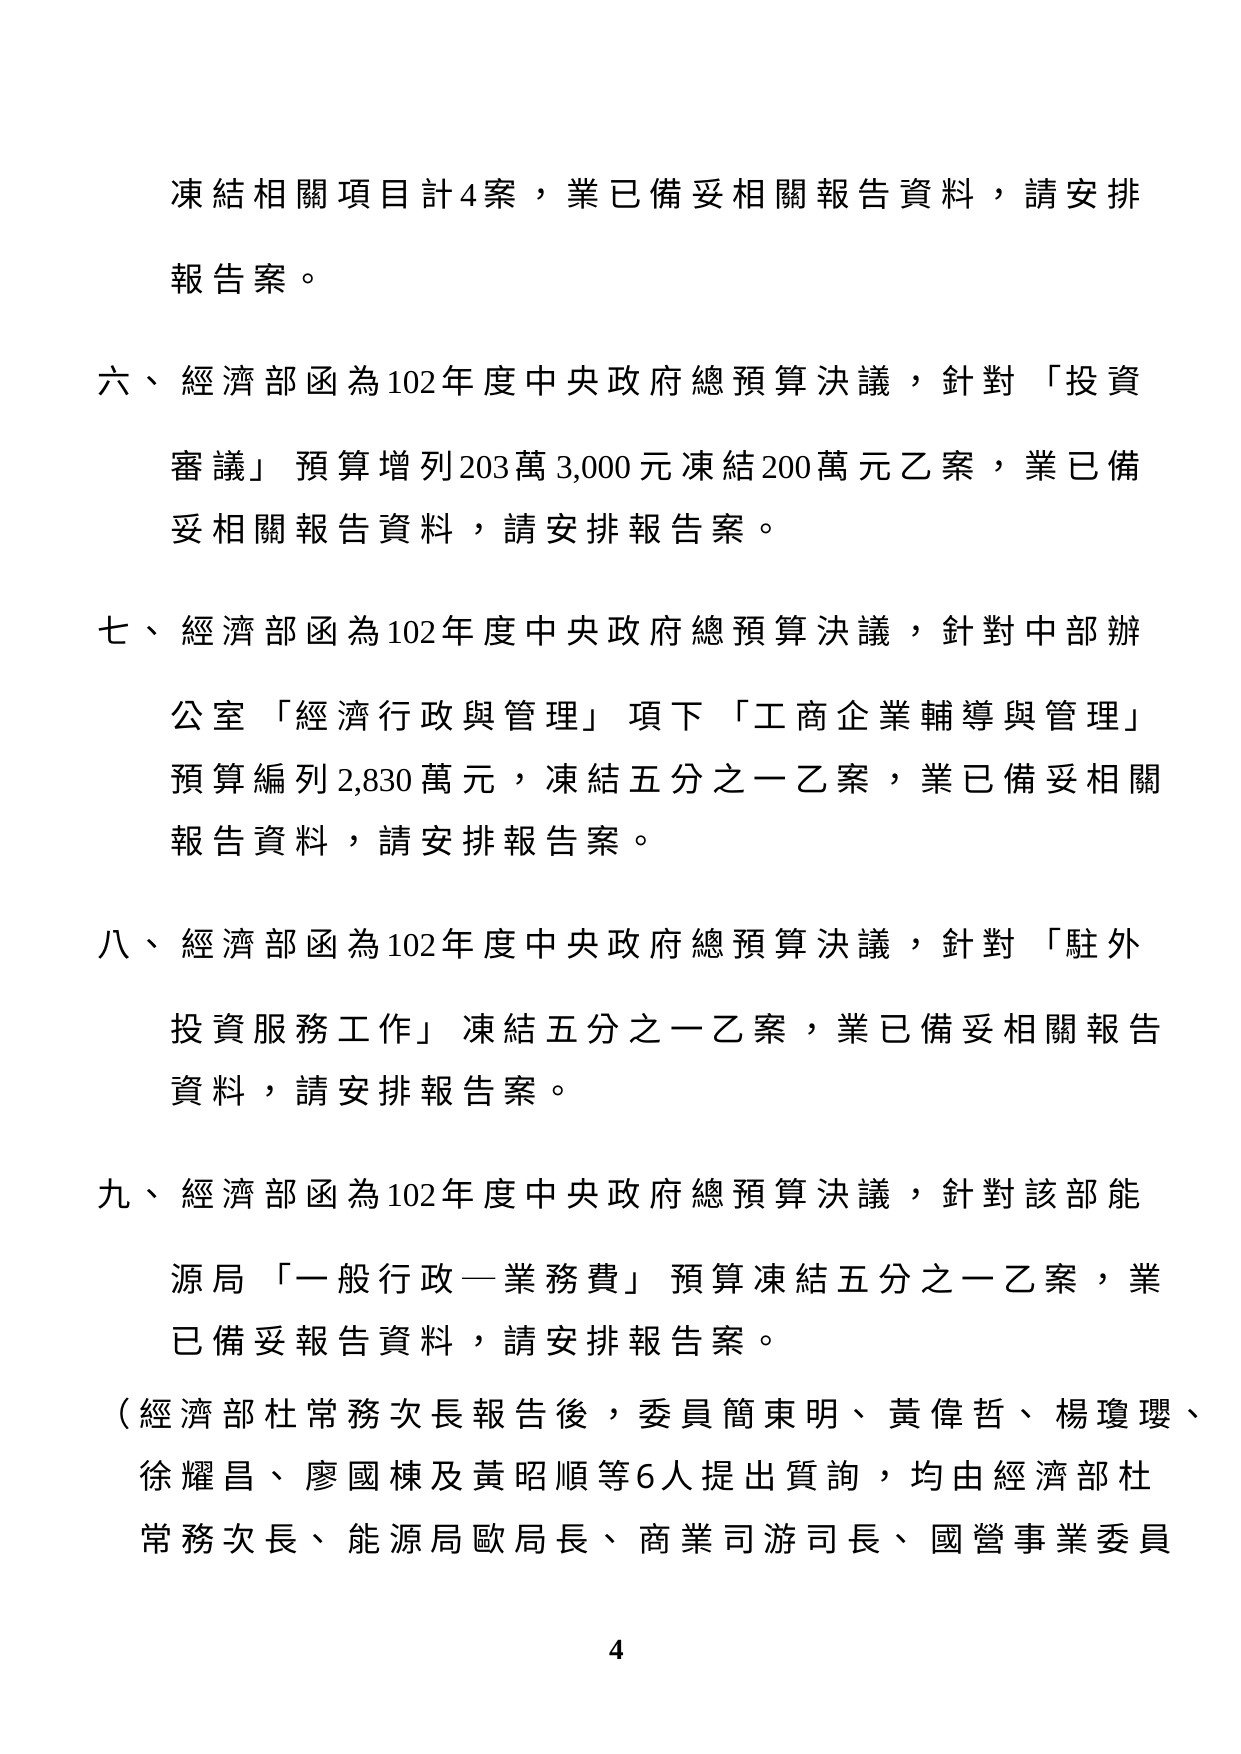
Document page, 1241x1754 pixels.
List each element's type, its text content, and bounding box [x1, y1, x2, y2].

text 凍結相關項目計4案，業已備妥相關報告資料，請安排報告案。 [93, 110, 1177, 298]
text 八、經濟部函為102年度中央政府總預算決議，針對「駐外投資服務工作」凍結五分之一乙案，業已備妥相關報告資料，請安排報告案。 [93, 860, 1177, 1110]
text （經濟部杜常務次長報告後，委員簡東明、黃偉哲、楊瓊瓔、徐耀昌、廖國棟及黃昭順等6人提出質詢，均由經濟部杜常務次長、能源局歐局長、商業司游司長、國營事業委員會劉執行長、台灣糖業股份有限公司黃副總經理暨相關機關人員即席答復。委員高志鵬、李慶華所提書面質詢，列入紀錄，刊登公報，請經濟部以書面答復，並副知本委員會。委員口頭質詢未及答復部分，請經濟部於1週內以書面答復，並副知本委員會。） [93, 1370, 1177, 1558]
text 六、經濟部函為102年度中央政府總預算決議，針對「投資審議」預算增列203萬3,000元凍結200萬元乙案，業已備妥相關報告資料，請安排報告案。 [93, 298, 1177, 548]
text 九、經濟部函為102年度中央政府總預算決議，針對該部能源局「一般行政─業務費」預算凍結五分之一乙案，業已備妥報告資料，請安排報告案。 [93, 1110, 1177, 1360]
text 七、經濟部函為102年度中央政府總預算決議，針對中部辦公室「經濟行政與管理」項下「工商企業輔導與管理」預算編列2,830萬元，凍結五分之一乙案，業已備妥相關報告資料，請安排報告案。 [93, 548, 1177, 860]
